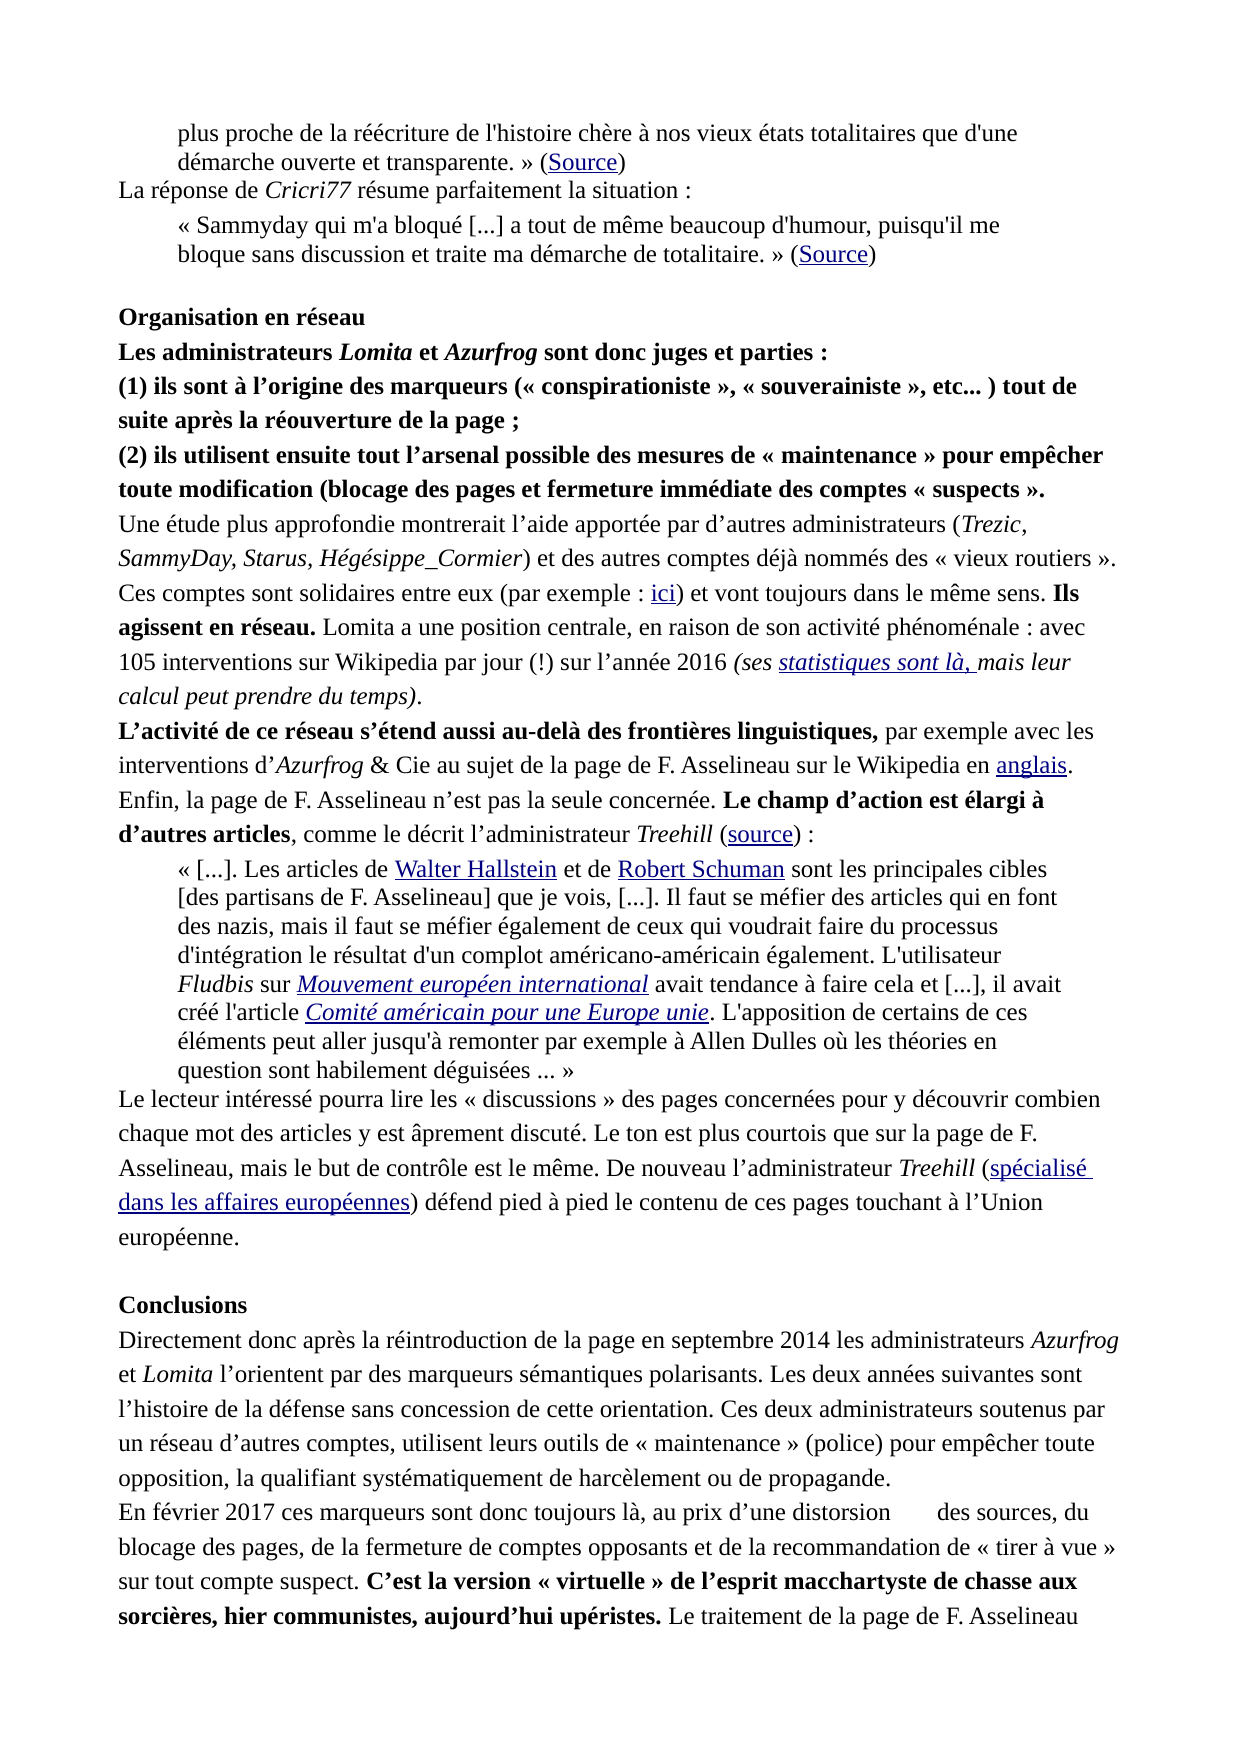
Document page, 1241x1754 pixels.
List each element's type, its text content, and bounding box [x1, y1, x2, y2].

text Enfin, la page de F. Asselineau n’est pas la seule concernée. Le champ d’action est élargi à d’autres articles, comme le décrit l’administrateur Treehill (source) : [118, 785, 1122, 848]
text Directement donc après la réintroduction de la page en septembre 2014 les administrateurs Azurfrog et Lomita l’orientent par des marqueurs sémantiques polarisants. Les deux années suivantes sont l’histoire de la défense sans concession de cette orientation. Ces deux administrateurs soutenus par un réseau d’autres comptes, utilisent leurs outils de « maintenance » (police) pour empêcher toute opposition, la qualifiant systématiquement de harcèlement ou de propagande. [118, 1325, 1122, 1492]
text En février 2017 ces marqueurs sont donc toujours là, au prix d’une distorsion des sources, du blocage des pages, de la fermeture de comptes opposants et de la recommandation de « tirer à vue » sur tout compte suspect. C’est la version « virtuelle » de l’esprit macchartyste de chasse aux sorcières, hier communistes, aujourd’hui upéristes. Le traitement de la page de F. Asselineau [118, 1497, 1122, 1630]
text La réponse de Cricri77 résume parfaitement la situation : [118, 176, 1122, 204]
text (2) ils utilisent ensuite tout l’arsenal possible des mesures de « maintenance » pour empêcher toute modification (blocage des pages et fermeture immédiate des comptes « suspects ». [118, 440, 1122, 503]
text « [...]. Les articles de Walter Hallstein et de Robert Schuman sont les principales cibles [des partisans de F. Asselineau] que je vois, [...]. Il faut se méfier des articles qui en font des nazis, mais il faut se méfier également de ceux qui voudrait faire du processus d'intégration le résultat d'un complot américano-américain également. L'utilisateur Fludbis sur Mouvement européen international avait tendance à faire cela et [...], il avait créé l'article Comité américain pour une Europe unie. L'apposition de certains de ces éléments peut aller jusqu'à remonter par exemple à Allen Dulles où les théories en question sont habilement déguisées ... » [177, 854, 1063, 1084]
text Conclusions [118, 1291, 1122, 1319]
text « Sammyday qui m'a bloqué [...] a tout de même beaucoup d'humour, puisqu'il me bloque sans discussion et traite ma démarche de totalitaire. » (Source) [177, 210, 1063, 268]
text Le lecteur intéressé pourra lire les « discussions » des pages concernées pour y découvrir combien chaque mot des articles y est âprement discuté. Le ton est plus courtois que sur la page de F. Asselineau, mais le but de contrôle est le même. De nouveau l’administrateur Treehill (spécialisé dans les affaires européennes) défend pied à pied le contenu de ces pages touchant à l’Union européenne. [118, 1084, 1122, 1250]
text L’activité de ce réseau s’étend aussi au-delà des frontières linguistiques, par exemple avec les interventions d’Azurfrog & Cie au sujet de la page de F. Asselineau sur le Wikipedia en anglais. [118, 716, 1122, 779]
text Les administrateurs Lomita et Azurfrog sont donc juges et parties : [118, 337, 1122, 365]
text Organisation en réseau [118, 302, 1122, 331]
text (1) ils sont à l’origine des marqueurs (« conspirationiste », « souverainiste », etc... ) tout de suite après la réouverture de la page ; [118, 371, 1122, 434]
text Une étude plus approfondie montrerait l’aide apportée par d’autres administrateurs (Trezic, SammyDay, Starus, Hégésippe_Cormier) et des autres comptes déjà nommés des « vieux routiers ». Ces comptes sont solidaires entre eux (par exemple : ici) et vont toujours dans le même sens. Ils agissent en réseau. Lomita a une position centrale, en raison de son activité phénoménale : avec 105 interventions sur Wikipedia par jour (!) sur l’année 2016 (ses statistiques sont là, mais leur calcul peut prendre du temps). [118, 509, 1122, 710]
text plus proche de la réécriture de l'histoire chère à nos vieux états totalitaires que d'une démarche ouverte et transparente. » (Source) [177, 118, 1063, 176]
